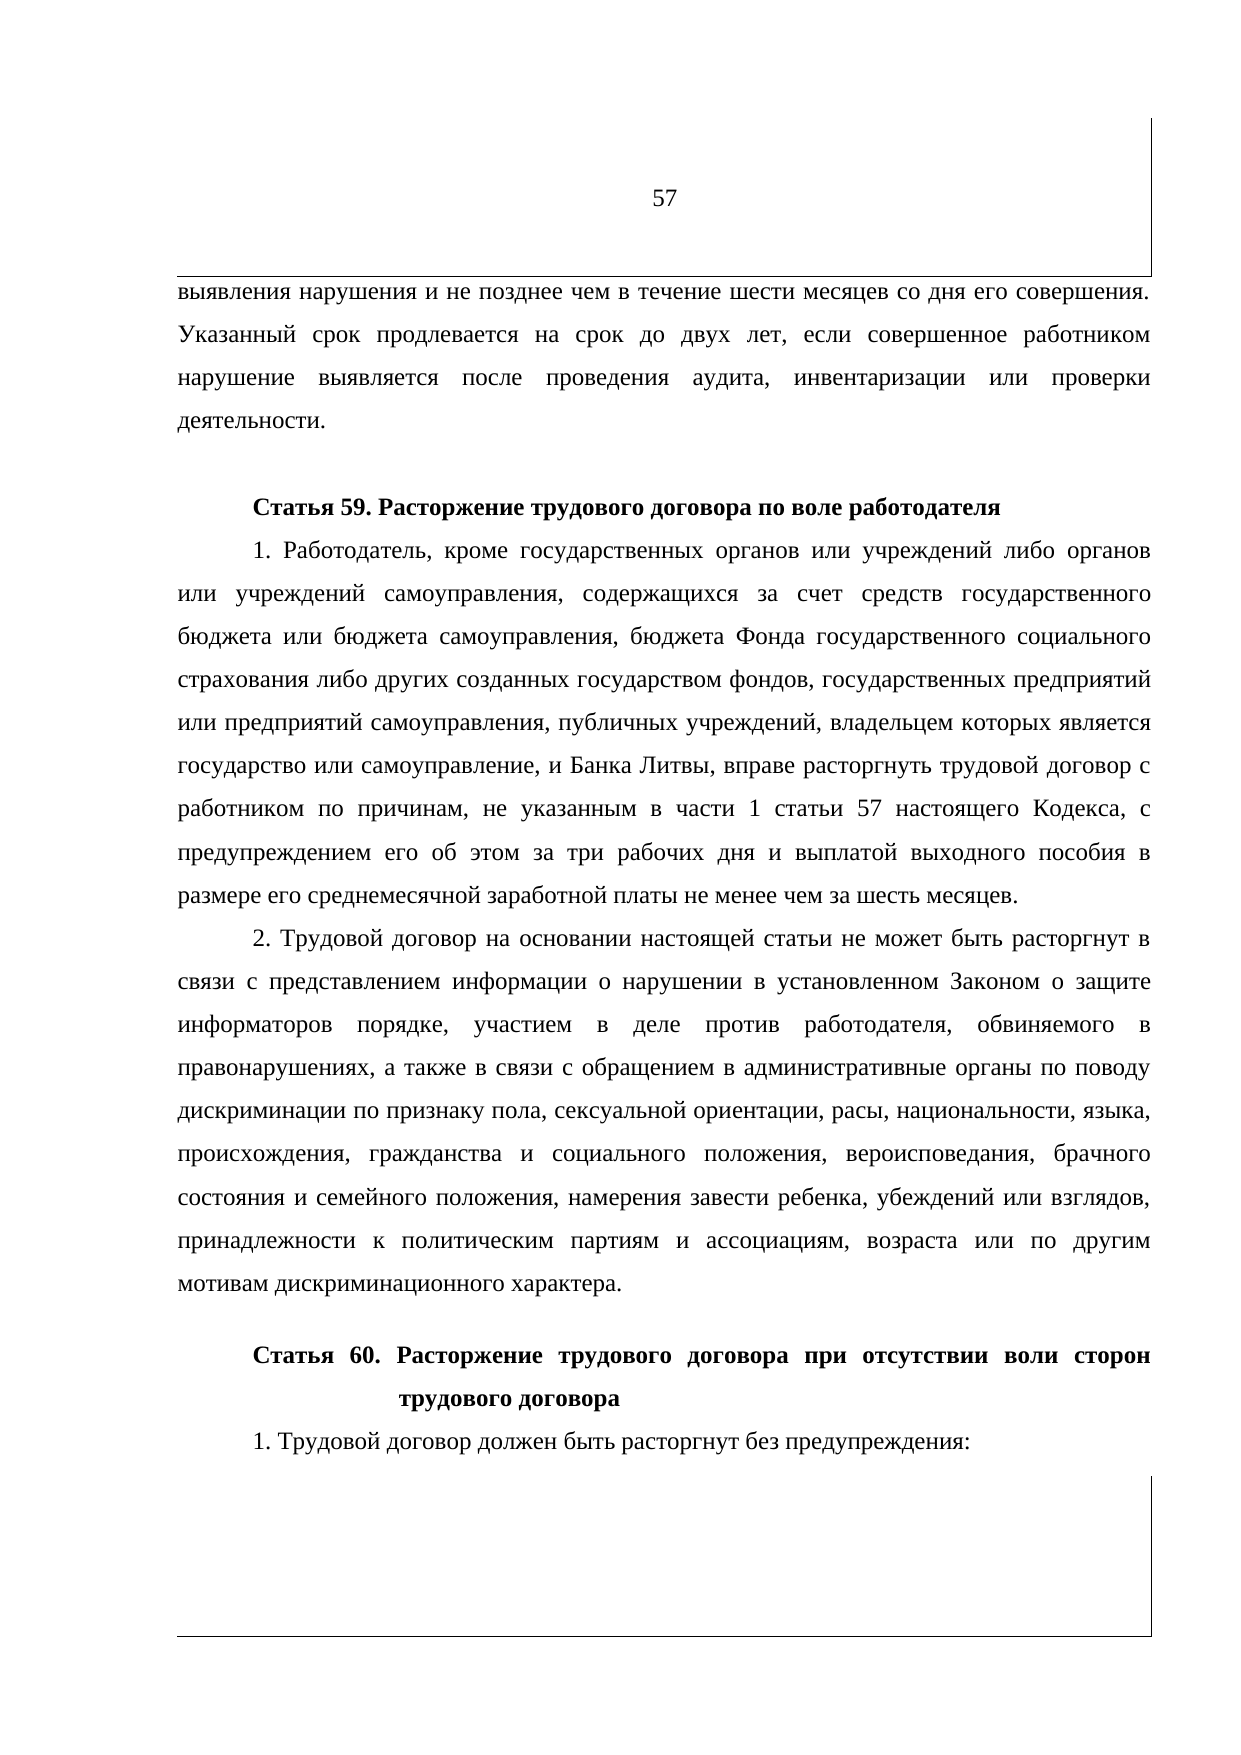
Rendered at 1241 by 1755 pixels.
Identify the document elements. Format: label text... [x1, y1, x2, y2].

text 1. Трудовой договор должен быть расторгнут без предупреждения: [177, 1426, 1152, 1455]
text 2. Трудовой договор на основании настоящей статьи не может быть расторгнут в связи с представлением информации о нарушении в установленном Законом о защите информаторов порядке, участием в деле против работодателя, обвиняемого в правонарушениях, а также в связи с обращением в административные органы по поводу дискриминации по признаку пола, сексуальной ориентации, расы, национальности, языка, происхождения, гражданства и социального положения, вероисповедания, брачного состояния и семейного положения, намерения завести ребенка, убеждений или взглядов, принадлежности к политическим партиям и ассоциациям, возраста или по другим мотивам дискриминационного характера. [177, 923, 1152, 1297]
text Статья 60. Расторжение трудового договора при отсутствии воли сторон трудового договора [252, 1340, 1152, 1412]
text выявления нарушения и не позднее чем в течение шести месяцев со дня его совершения. Указанный срок продлевается на срок до двух лет, если совершенное работником нарушение выявляется после проведения аудита, инвентаризации или проверки деятельности. [177, 276, 1152, 434]
text 1. Работодатель, кроме государственных органов или учреждений либо органов или учреждений самоуправления, содержащихся за счет средств государственного бюджета или бюджета самоуправления, бюджета Фонда государственного социального страхования либо других созданных государством фондов, государственных предприятий или предприятий самоуправления, публичных учреждений, владельцем которых является государство или самоуправление, и Банка Литвы, вправе расторгнуть трудовой договор с работником по причинам, не указанным в части 1 статьи 57 настоящего Кодекса, с предупреждением его об этом за три рабочих дня и выплатой выходного пособия в размере его среднемесячной заработной платы не менее чем за шесть месяцев. [177, 535, 1152, 908]
text Статья 59. Расторжение трудового договора по воле работодателя [177, 492, 1152, 520]
